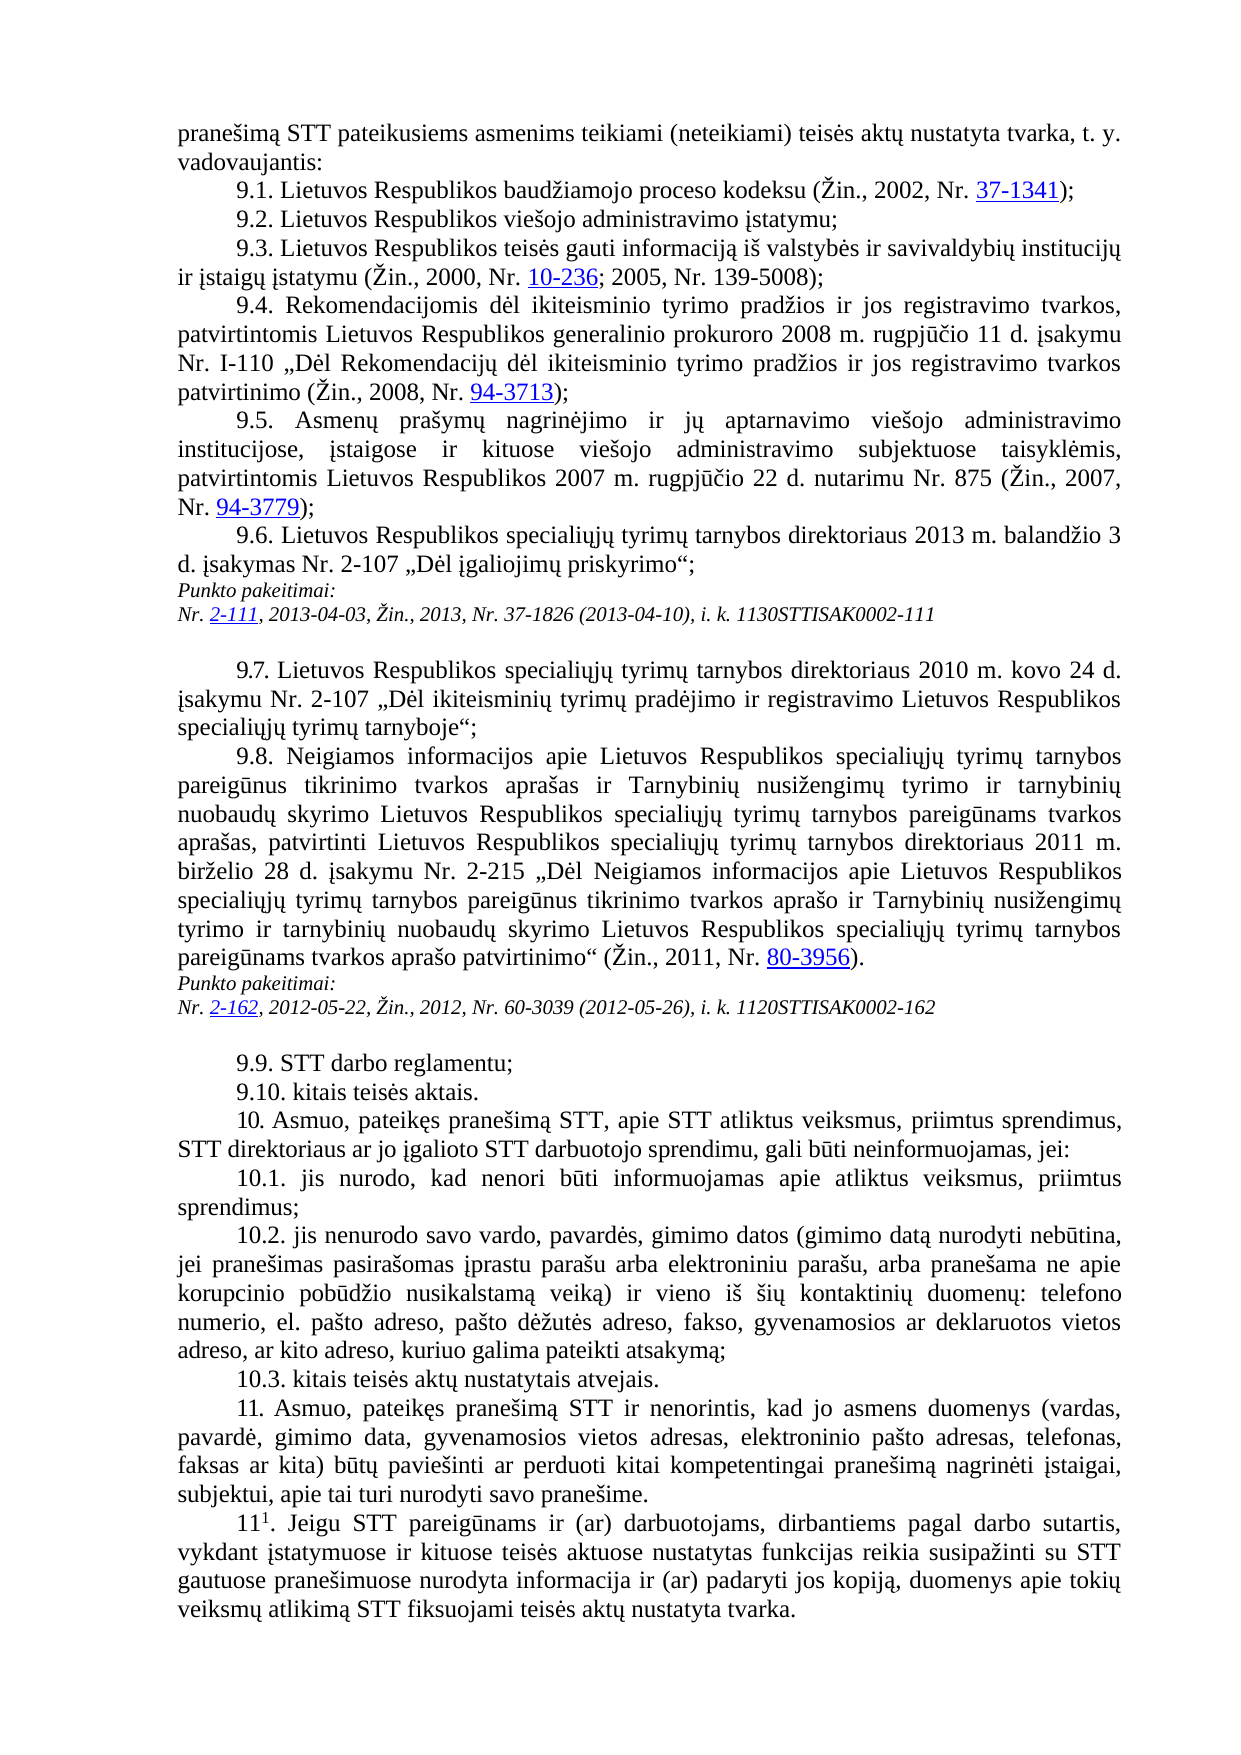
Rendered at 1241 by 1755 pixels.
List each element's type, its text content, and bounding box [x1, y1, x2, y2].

text Punkto pakeitimai: [177, 971, 1122, 995]
text 9.2. Lietuvos Respublikos viešojo administravimo įstatymu; [177, 204, 1122, 233]
text 9.10. kitais teisės aktais. [177, 1077, 1122, 1106]
text pranešimą STT pateikusiems asmenims teikiami (neteikiami) teisės aktų nustatyta tvarka, t. y. vadovaujantis: [177, 118, 1122, 176]
text 10.2. jis nenurodo savo vardo, pavardės, gimimo datos (gimimo datą nurodyti nebūtina, jei pranešimas pasirašomas įprastu parašu arba elektroniniu parašu, arba pranešama ne apie korupcinio pobūdžio nusikalstamą veiką) ir vieno iš šių kontaktinių duomenų: telefono numerio, el. pašto adreso, pašto dėžutės adreso, fakso, gyvenamosios ar deklaruotos vietos adreso, ar kito adreso, kuriuo galima pateikti atsakymą; [177, 1221, 1122, 1364]
text 9.6. Lietuvos Respublikos specialiųjų tyrimų tarnybos direktoriaus 2013 m. balandžio 3 d. įsakymas Nr. 2-107 „Dėl įgaliojimų priskyrimo“; [177, 521, 1122, 578]
text Punkto pakeitimai: [177, 578, 1122, 602]
text 11. Asmuo, pateikęs pranešimą STT ir nenorintis, kad jo asmens duomenys (vardas, pavardė, gimimo data, gyvenamosios vietos adresas, elektroninio pašto adresas, telefonas, faksas ar kita) būtų paviešinti ar perduoti kitai kompetentingai pranešimą nagrinėti įstaigai, subjektui, apie tai turi nurodyti savo pranešime. [177, 1393, 1122, 1508]
text 9.8. Neigiamos informacijos apie Lietuvos Respublikos specialiųjų tyrimų tarnybos pareigūnus tikrinimo tvarkos aprašas ir Tarnybinių nusižengimų tyrimo ir tarnybinių nuobaudų skyrimo Lietuvos Respublikos specialiųjų tyrimų tarnybos pareigūnams tvarkos aprašas, patvirtinti Lietuvos Respublikos specialiųjų tyrimų tarnybos direktoriaus 2011 m. birželio 28 d. įsakymu Nr. 2-215 „Dėl neigiamos informacijos apie Lietuvos Respublikos specialiųjų tyrimų tarnybos pareigūnus tikrinimo tvarkos aprašo ir Tarnybinių nusižengimų tyrimo ir tarnybinių nuobaudų skyrimo Lietuvos Respublikos specialiųjų tyrimų tarnybos pareigūnams tvarkos aprašo patvirtinimo“ (Žin., 2011, Nr. 80-3956). [177, 741, 1122, 971]
text 111. Jeigu STT pareigūnams ir (ar) darbuotojams, dirbantiems pagal darbo sutartis, vykdant įstatymuose ir kituose teisės aktuose nustatytas funkcijas reikia susipažinti su STT gautuose pranešimuose nurodyta informacija ir (ar) padaryti jos kopiją, duomenys apie tokių veiksmų atlikimą STT fiksuojami teisės aktų nustatyta tvarka. [177, 1508, 1122, 1623]
text 9.3. Lietuvos Respublikos teisės gauti informaciją iš valstybės ir savivaldybių institucijų ir įstaigų įstatymu (Žin., 2000, Nr. 10-236; 2005, Nr. 139-5008); [177, 233, 1122, 291]
text 10.1. jis nurodo, kad nenori būti informuojamas apie atliktus veiksmus, priimtus sprendimus; [177, 1163, 1122, 1221]
text 9.9. STT darbo reglamentu; [177, 1048, 1122, 1077]
text 10. Asmuo, pateikęs pranešimą STT, apie STT atliktus veiksmus, priimtus sprendimus, STT direktoriaus ar jo įgalioto STT darbuotojo sprendimu, gali būti neinformuojamas, jei: [177, 1106, 1122, 1163]
text 9.5. Asmenų prašymų nagrinėjimo ir jų aptarnavimo viešojo administravimo institucijose, įstaigose ir kituose viešojo administravimo subjektuose taisyklėmis, patvirtintomis Lietuvos Respublikos 2007 m. rugpjūčio 22 d. nutarimu Nr. 875 (Žin., 2007, Nr. 94-3779); [177, 406, 1122, 521]
text Nr. 2-162, 2012-05-22, Žin., 2012, Nr. 60-3039 (2012-05-26), i. k. 1120STTISAK0002-162 [177, 995, 1122, 1019]
text 9.4. Rekomendacijomis dėl ikiteisminio tyrimo pradžios ir jos registravimo tvarkos, patvirtintomis Lietuvos Respublikos generalinio prokuroro 2008 m. rugpjūčio 11 d. įsakymu Nr. I-110 „Dėl Rekomendacijų dėl ikiteisminio tyrimo pradžios ir jos registravimo tvarkos patvirtinimo (Žin., 2008, Nr. 94-3713); [177, 291, 1122, 406]
text 9.7. Lietuvos Respublikos specialiųjų tyrimų tarnybos direktoriaus 2010 m. kovo 24 d. įsakymu Nr. 2-107 „Dėl ikiteisminių tyrimų pradėjimo ir registravimo Lietuvos Respublikos specialiųjų tyrimų tarnyboje“; [177, 655, 1122, 741]
text 10.3. kitais teisės aktų nustatytais atvejais. [177, 1364, 1122, 1393]
text 9.1. Lietuvos Respublikos baudžiamojo proceso kodeksu (Žin., 2002, Nr. 37-1341); [177, 176, 1122, 204]
text Nr. 2-111, 2013-04-03, Žin., 2013, Nr. 37-1826 (2013-04-10), i. k. 1130STTISAK0002-111 [177, 602, 1122, 626]
